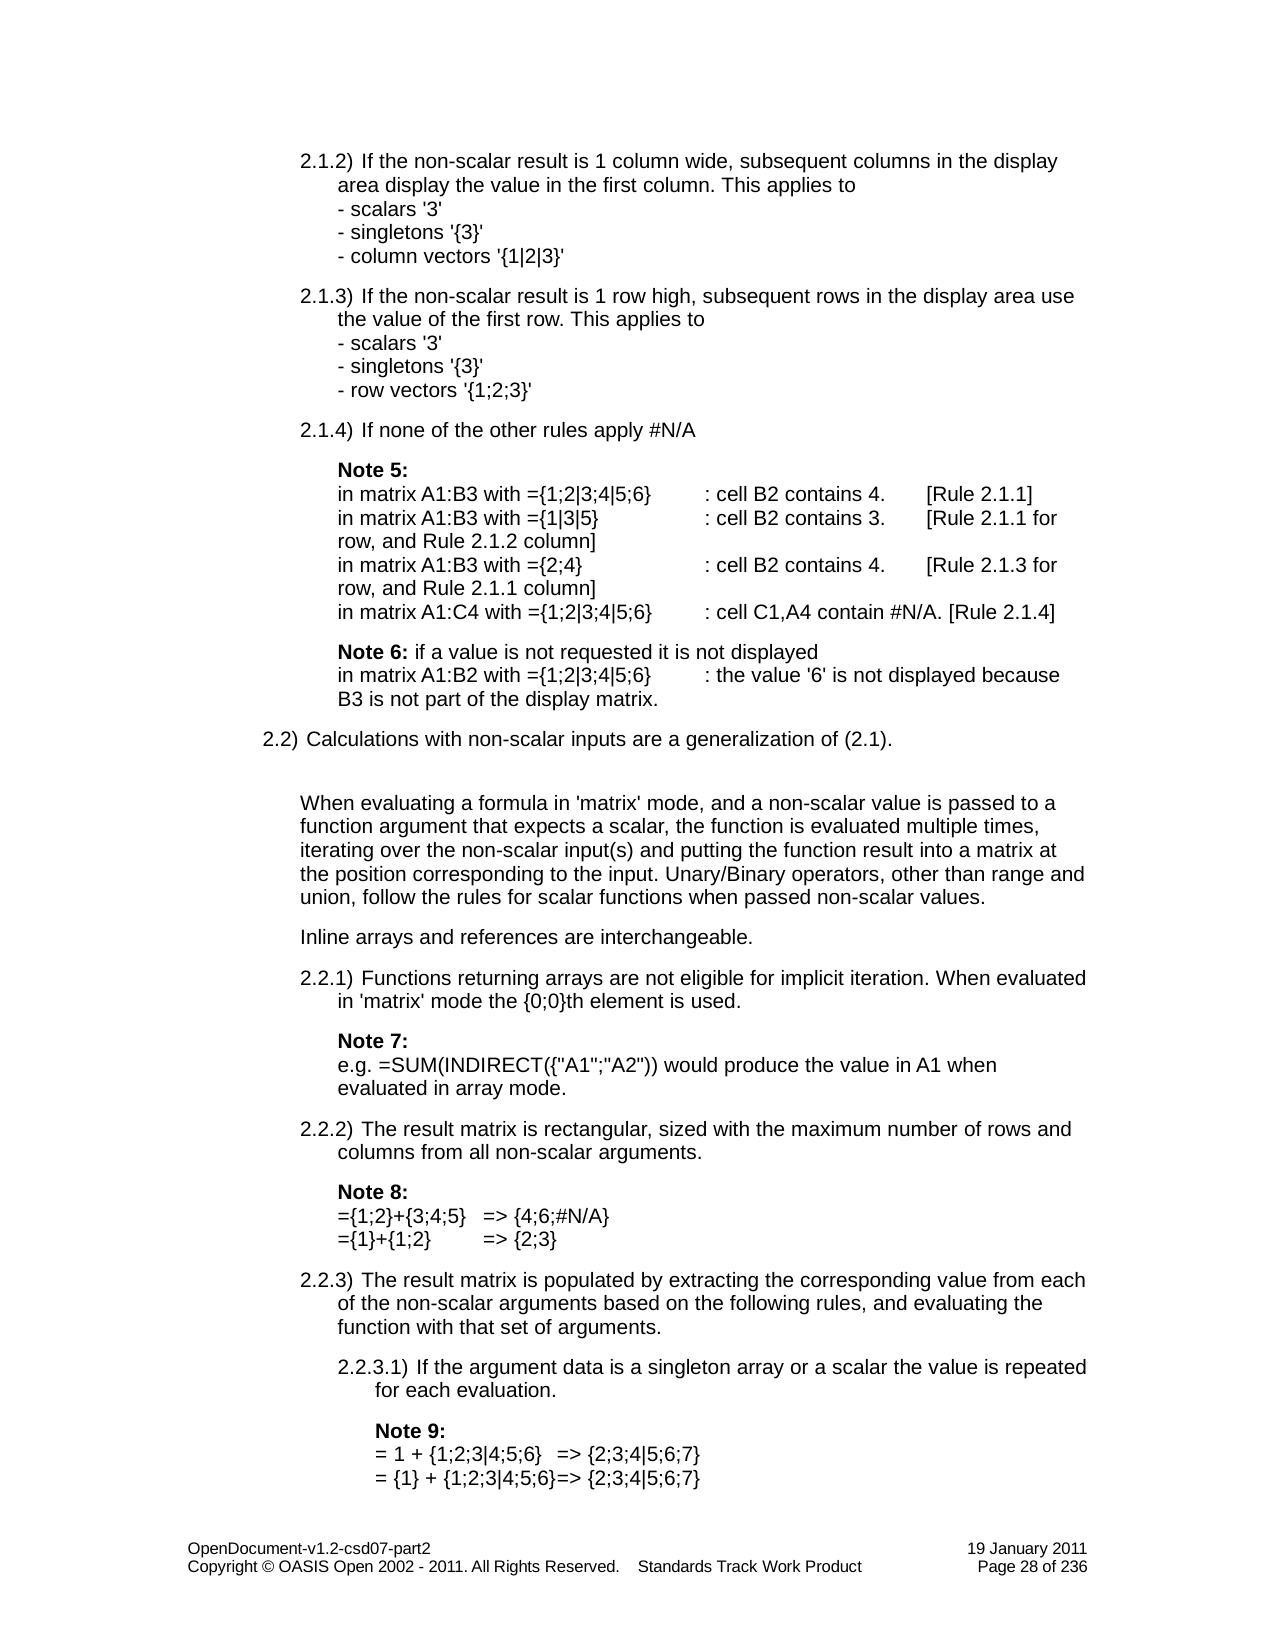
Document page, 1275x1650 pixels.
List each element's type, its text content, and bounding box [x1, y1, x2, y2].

list If the non-scalar result is 1 column wide, subsequent columns in the display area display the value in the first column. This applies to - scalars '3' - singletons '{3}' - column vectors '{1|2|3}' [300, 150, 1088, 268]
list The result matrix is rectangular, sized with the maximum number of rows and columns from all non-scalar arguments. [300, 1117, 1088, 1164]
list The result matrix is populated by extracting the corresponding value from each of the non-scalar arguments based on the following rules, and evaluating the function with that set of arguments. [300, 1268, 1088, 1339]
list If the non-scalar result is 1 row high, subsequent rows in the display area use the value of the first row. This applies to - scalars '3' - singletons '{3}' - row vectors '{1;2;3}' [300, 284, 1088, 402]
list Note 8: ={1;2}+{3;4;5} => {4;6;#N/A} ={1}+{1;2} => {2;3} [300, 1181, 1088, 1251]
list Note 6: if a value is not requested it is not displayed in matrix A1:B2 with ={1;2|3;4|5;6} : the value '6' is not displayed because B3 is not part of the display matrix. [300, 640, 1088, 711]
list Functions returning arrays are not eligible for implicit iteration. When evaluated in 'matrix' mode the {0;0}th element is used. [300, 966, 1088, 1013]
list Note 5: in matrix A1:B3 with ={1;2|3;4|5;6} : cell B2 contains 4. [Rule 2.1.1] in matrix A1:B3 with ={1|3|5} : cell B2 contains 3. [Rule 2.1.1 for row, and Rule 2.1.2 column] in matrix A1:B3 with ={2;4} : cell B2 contains 4. [Rule 2.1.3 for row, and Rule 2.1.1 column] in matrix A1:C4 with ={1;2|3;4|5;6} : cell C1,A4 contain #N/A. [Rule 2.1.4] [300, 459, 1088, 624]
list Note 9: = 1 + {1;2;3|4;5;6} => {2;3;4|5;6;7} = {1} + {1;2;3|4;5;6} => {2;3;4|5;6;7} [337, 1419, 1088, 1490]
list Note 7: e.g. =SUM(INDIRECT({"A1";"A2")) would produce the value in A1 when evaluated in array mode. [300, 1030, 1088, 1100]
list Inline arrays and references are interchangeable. [262, 926, 1088, 949]
list When evaluating a formula in 'matrix' mode, and a non-scalar value is passed to a function argument that expects a scalar, the function is evaluated multiple times, iterating over the non-scalar input(s) and putting the function result into a matrix at the position corresponding to the input. Unary/Binary operators, other than range and union, follow the rules for scalar functions when passed non-scalar values. [262, 768, 1088, 909]
list Calculations with non-scalar inputs are a generalization of (2.1). [262, 728, 1088, 751]
list If the argument data is a singleton array or a scalar the value is repeated for each evaluation. [337, 1355, 1088, 1402]
list If none of the other rules apply #N/A [300, 419, 1088, 442]
